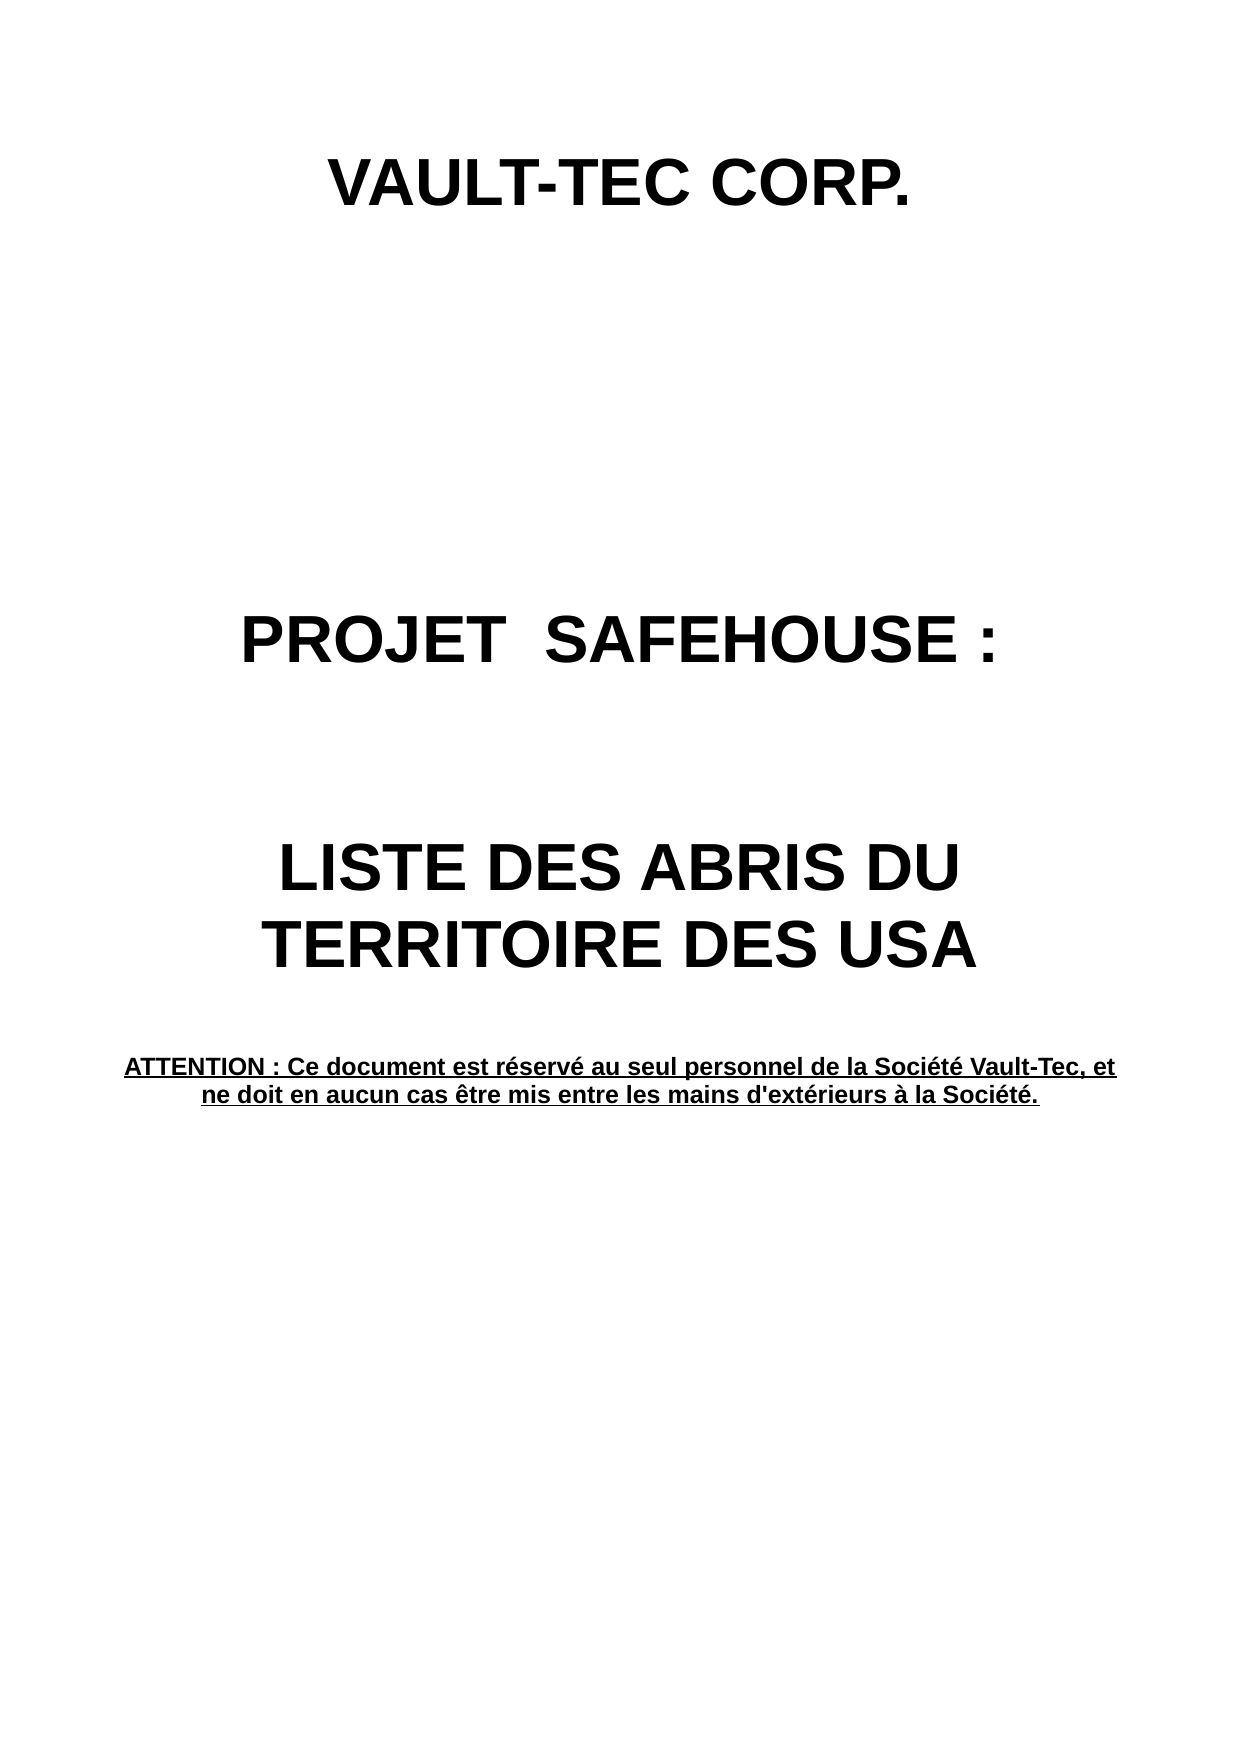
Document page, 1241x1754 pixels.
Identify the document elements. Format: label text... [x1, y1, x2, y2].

text ATTENTION : Ce document est réservé au seul personnel de la Société Vault-Tec, et ne doit en aucun cas être mis entre les mains d'extérieurs à la Société. [118, 1051, 1122, 1109]
subtitle Liste des abris du Territoire des USA [118, 828, 1122, 981]
subtitle Vault-Tec Corp. [118, 143, 1122, 220]
subtitle Projet Safehouse : [118, 600, 1122, 676]
